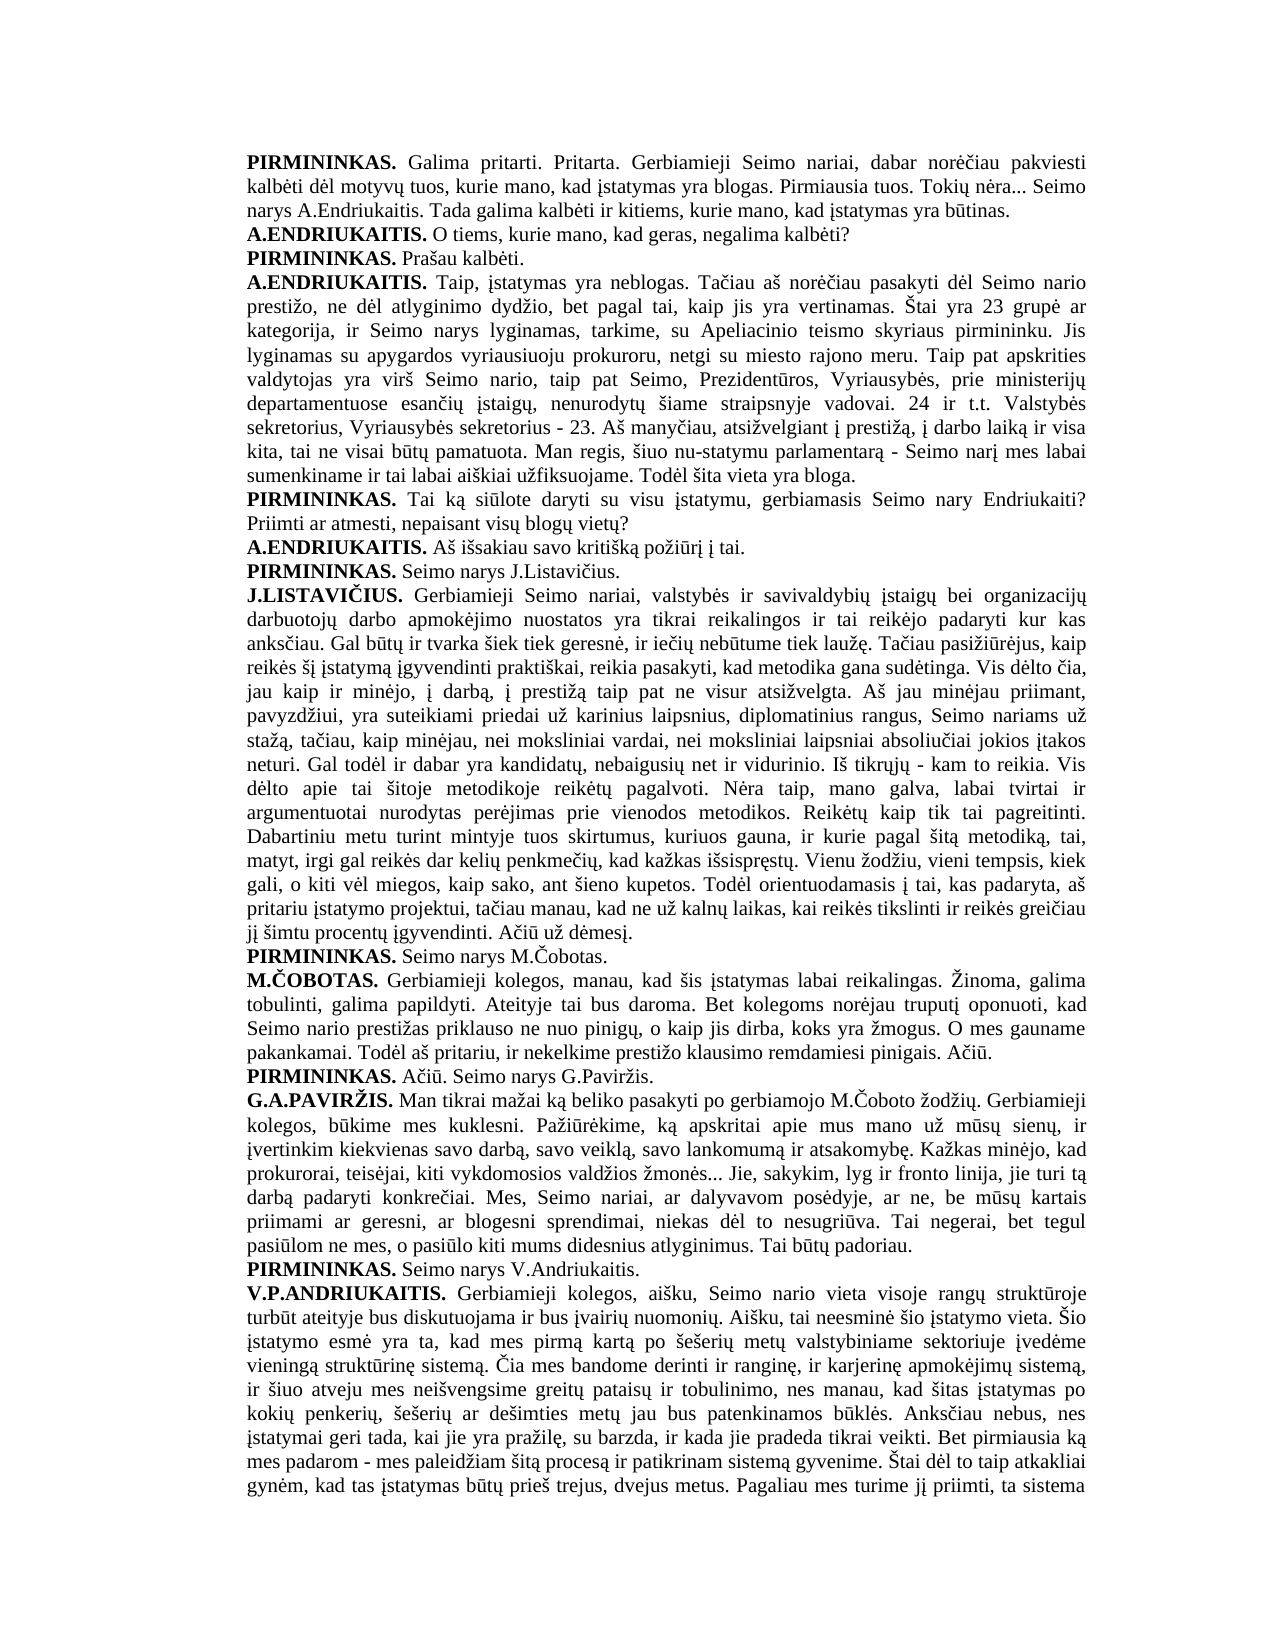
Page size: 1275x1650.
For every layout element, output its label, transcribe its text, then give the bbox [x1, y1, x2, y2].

text PIRMININKAS. Seimo narys M.Čobotas. [247, 944, 1087, 968]
text PIRMININKAS. Seimo narys J.Listavičius. [247, 559, 1087, 583]
text G.A.PAVIRŽIS. Man tikrai mažai ką beliko pasakyti po gerbiamojo M.Čoboto žodžių. Gerbiamieji kolegos, būkime mes kuklesni. Pažiūrėkime, ką apskritai apie mus mano už mūsų sienų, ir įvertinkim kiekvienas savo darbą, savo veiklą, savo lankomumą ir atsakomybę. Kažkas minėjo, kad prokurorai, teisėjai, kiti vykdomosios valdžios žmonės... Jie, sakykim, lyg ir fronto linija, jie turi tą darbą padaryti konkrečiai. Mes, Seimo nariai, ar dalyvavom posėdyje, ar ne, be mūsų kartais priimami ar geresni, ar blogesni sprendimai, niekas dėl to nesugriūva. Tai negerai, bet tegul pasiūlom ne mes, o pasiūlo kiti mums didesnius atlyginimus. Tai būtų padoriau. [247, 1088, 1087, 1257]
text A.ENDRIUKAITIS. O tiems, kurie mano, kad geras, negalima kalbėti? [247, 222, 1087, 246]
text PIRMININKAS. Galima pritarti. Pritarta. Gerbiamieji Seimo nariai, dabar norėčiau pakviesti kalbėti dėl motyvų tuos, kurie mano, kad įstatymas yra blogas. Pirmiausia tuos. Tokių nėra... Seimo narys A.Endriukaitis. Tada galima kalbėti ir kitiems, kurie mano, kad įstatymas yra būtinas. [247, 150, 1087, 222]
text M.ČOBOTAS. Gerbiamieji kolegos, manau, kad šis įstatymas labai reikalingas. Žinoma, galima tobulinti, galima papildyti. Ateityje tai bus daroma. Bet kolegoms norėjau truputį oponuoti, kad Seimo nario prestižas priklauso ne nuo pinigų, o kaip jis dirba, koks yra žmogus. O mes gauname pakankamai. Todėl aš pritariu, ir nekelkime prestižo klausimo remdamiesi pinigais. Ačiū. [247, 968, 1087, 1064]
text V.P.ANDRIUKAITIS. Gerbiamieji kolegos, aišku, Seimo nario vieta visoje rangų struktūroje turbūt ateityje bus diskutuojama ir bus įvairių nuomonių. Aišku, tai neesminė šio įstatymo vieta. Šio įstatymo esmė yra ta, kad mes pirmą kartą po šešerių metų valstybiniame sektoriuje įvedėme vieningą struktūrinę sistemą. Čia mes bandome derinti ir ranginę, ir karjerinę apmokėjimų sistemą, ir šiuo atveju mes neišvengsime greitų pataisų ir tobulinimo, nes manau, kad šitas įstatymas po kokių penkerių, šešerių ar dešimties metų jau bus patenkinamos būklės. Anksčiau nebus, nes įstatymai geri tada, kai jie yra pražilę, su barzda, ir kada jie pradeda tikrai veikti. Bet pirmiausia ką mes padarom - mes paleidžiam šitą procesą ir patikrinam sistemą gyvenime. Štai dėl to taip atkakliai gynėm, kad tas įstatymas būtų prieš trejus, dvejus metus. Pagaliau mes turime jį priimti, ta sistema [247, 1281, 1087, 1497]
text J.LISTAVIČIUS. Gerbiamieji Seimo nariai, valstybės ir savivaldybių įstaigų bei organizacijų darbuotojų darbo apmokėjimo nuostatos yra tikrai reikalingos ir tai reikėjo padaryti kur kas anksčiau. Gal būtų ir tvarka šiek tiek geresnė, ir iečių nebūtume tiek laužę. Tačiau pasižiūrėjus, kaip reikės šį įstatymą įgyvendinti praktiškai, reikia pasakyti, kad metodika gana sudėtinga. Vis dėlto čia, jau kaip ir minėjo, į darbą, į prestižą taip pat ne visur atsižvelgta. Aš jau minėjau priimant, pavyzdžiui, yra suteikiami priedai už karinius laipsnius, diplomatinius rangus, Seimo nariams už stažą, tačiau, kaip minėjau, nei moksliniai vardai, nei moksliniai laipsniai absoliučiai jokios įtakos neturi. Gal todėl ir dabar yra kandidatų, nebaigusių net ir vidurinio. Iš tikrųjų - kam to reikia. Vis dėlto apie tai šitoje metodikoje reikėtų pagalvoti. Nėra taip, mano galva, labai tvirtai ir argumentuotai nurodytas perėjimas prie vienodos metodikos. Reikėtų kaip tik tai pagreitinti. Dabartiniu metu turint mintyje tuos skirtumus, kuriuos gauna, ir kurie pagal šitą metodiką, tai, matyt, irgi gal reikės dar kelių penkmečių, kad kažkas išsispręstų. Vienu žodžiu, vieni tempsis, kiek gali, o kiti vėl miegos, kaip sako, ant šieno kupetos. Todėl orientuodamasis į tai, kas padaryta, aš pritariu įstatymo projektui, tačiau manau, kad ne už kalnų laikas, kai reikės tikslinti ir reikės greičiau jį šimtu procentų įgyvendinti. Ačiū už dėmesį. [247, 583, 1087, 944]
text PIRMININKAS. Ačiū. Seimo narys G.Paviržis. [247, 1064, 1087, 1088]
text PIRMININKAS. Seimo narys V.Andriukaitis. [247, 1257, 1087, 1281]
text A.ENDRIUKAITIS. Taip, įstatymas yra neblogas. Tačiau aš norėčiau pasakyti dėl Seimo nario prestižo, ne dėl atlyginimo dydžio, bet pagal tai, kaip jis yra vertinamas. Štai yra 23 grupė ar kategorija, ir Seimo narys lyginamas, tarkime, su Apeliacinio teismo skyriaus pirmininku. Jis lyginamas su apygardos vyriausiuoju prokuroru, netgi su miesto rajono meru. Taip pat apskrities valdytojas yra virš Seimo nario, taip pat Seimo, Prezidentūros, Vyriausybės, prie ministerijų departamentuose esančių įstaigų, nenurodytų šiame straipsnyje vadovai. 24 ir t.t. Valstybės sekretorius, Vyriausybės sekretorius - 23. Aš manyčiau, atsižvelgiant į prestižą, į darbo laiką ir visa kita, tai ne visai būtų pamatuota. Man regis, šiuo nu-statymu parlamentarą - Seimo narį mes labai sumenkiname ir tai labai aiškiai užfiksuojame. Todėl šita vieta yra bloga. [247, 270, 1087, 487]
text PIRMININKAS. Tai ką siūlote daryti su visu įstatymu, gerbiamasis Seimo nary Endriukaiti? Priimti ar atmesti, nepaisant visų blogų vietų? [247, 487, 1087, 535]
text A.ENDRIUKAITIS. Aš išsakiau savo kritišką požiūrį į tai. [247, 535, 1087, 559]
text PIRMININKAS. Prašau kalbėti. [247, 246, 1087, 270]
